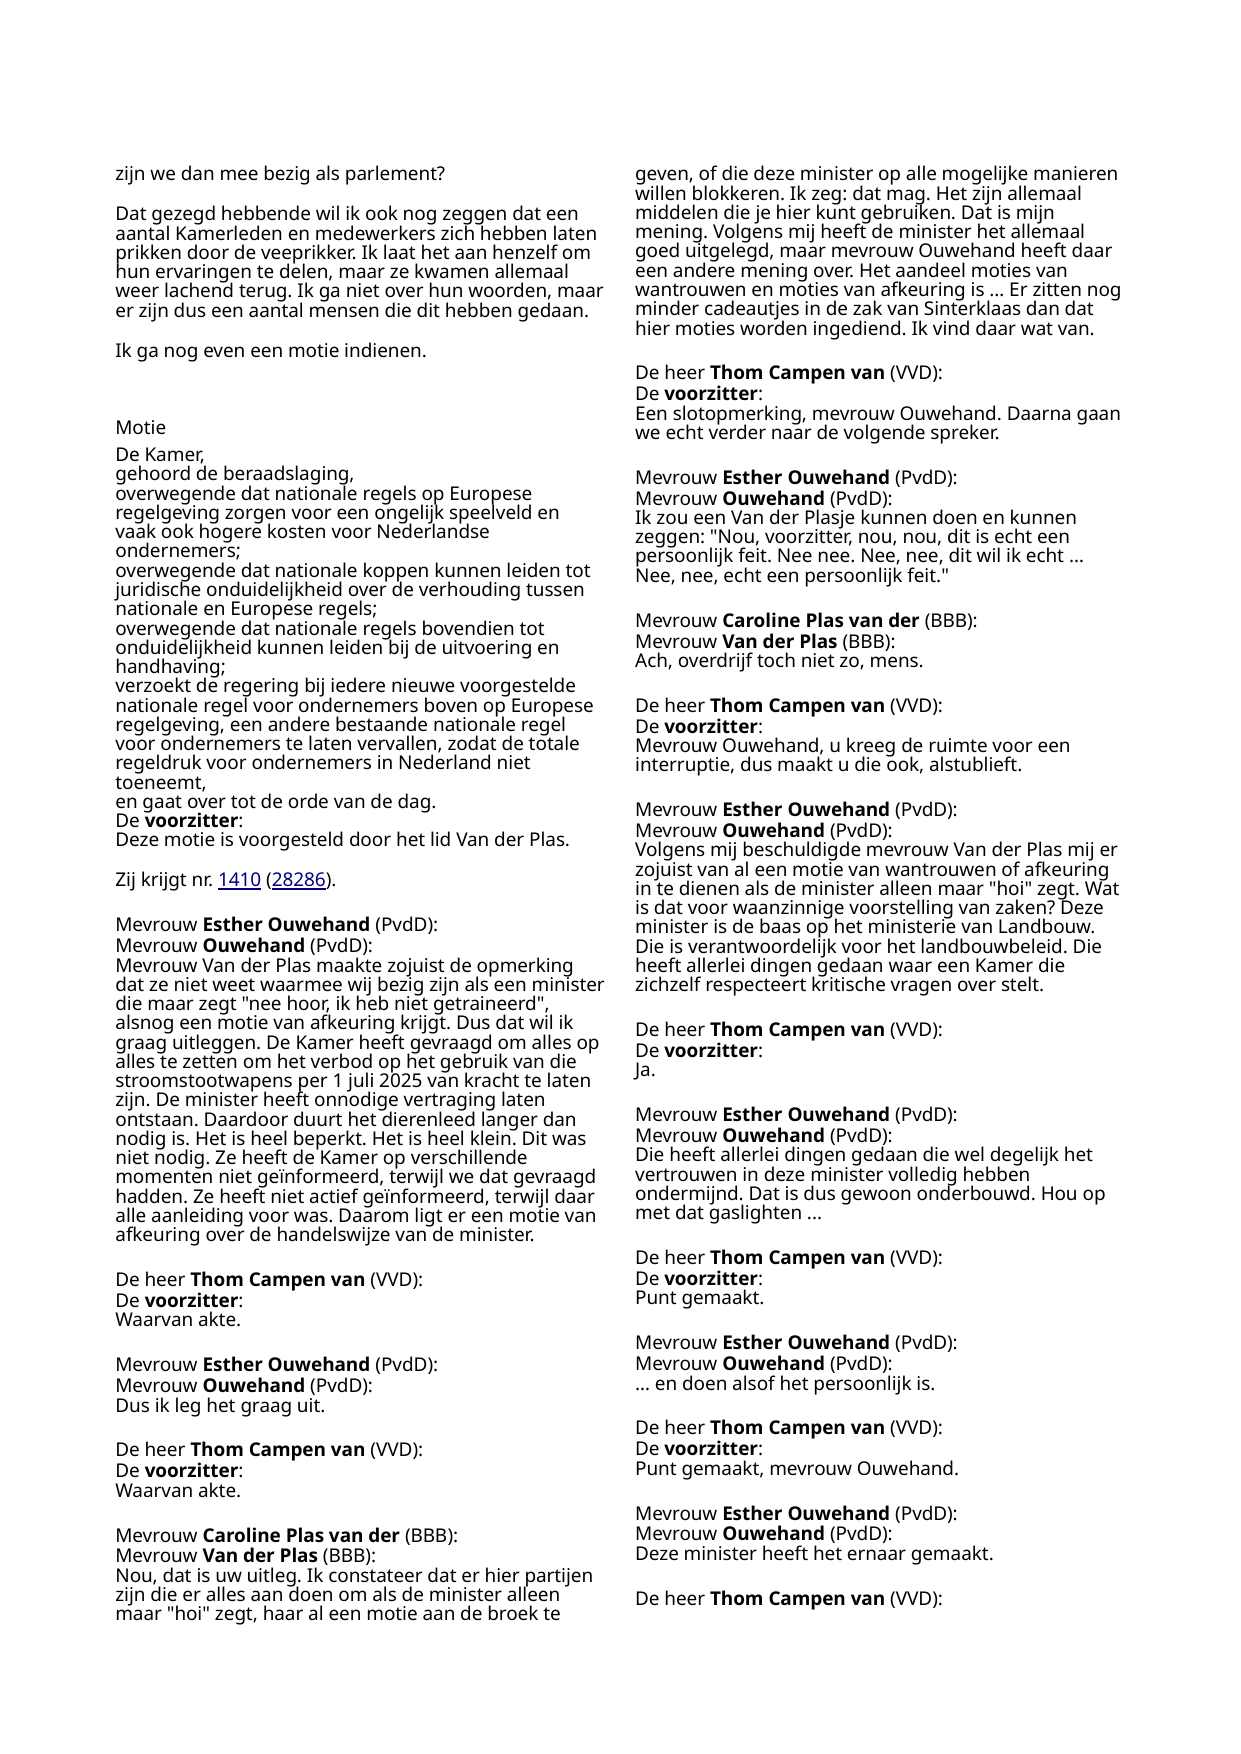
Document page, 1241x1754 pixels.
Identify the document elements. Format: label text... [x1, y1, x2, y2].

text De voorzitter: [635, 385, 1125, 404]
text Deze minister heeft het ernaar gemaakt. [635, 1545, 1125, 1564]
text geven, of die deze minister op alle mogelijke manieren willen blokkeren. Ik zeg: dat mag. Het zijn allemaal middelen die je hier kunt gebruiken. Dat is mijn mening. Volgens mij heeft de minister het allemaal goed uitgelegd, maar mevrouw Ouwehand heeft daar een andere mening over. Het aandeel moties van wantrouwen en moties van afkeuring is … Er zitten nog minder cadeautjes in de zak van Sinterklaas dan dat hier moties worden ingediend. Ik vind daar wat van. [635, 165, 1125, 339]
text De heer Thom Campen van (VVD): [115, 1437, 605, 1462]
text Ik zou een Van der Plasje kunnen doen en kunnen zeggen: "Nou, voorzitter, nou, nou, dit is echt een persoonlijk feit. Nee nee. Nee, nee, dit wil ik echt … Nee, nee, echt een persoonlijk feit." [635, 509, 1125, 586]
text Mevrouw Ouwehand, u kreeg de ruimte voor een interruptie, dus maakt u die ook, alstublieft. [635, 737, 1125, 776]
text Mevrouw Caroline Plas van der (BBB): [635, 607, 1125, 633]
text Dat gezegd hebbende wil ik ook nog zeggen dat een aantal Kamerleden en medewerkers zich hebben laten prikken door de veeprikker. Ik laat het aan henzelf om hun ervaringen te delen, maar ze kwamen allemaal weer lachend terug. Ik ga niet over hun woorden, maar er zijn dus een aantal mensen die dit hebben gedaan. [115, 205, 605, 321]
text Waarvan akte. [115, 1482, 605, 1501]
text Mevrouw Van der Plas (BBB): [635, 633, 1125, 652]
text Waarvan akte. [115, 1311, 605, 1331]
text Mevrouw Ouwehand (PvdD): [635, 1355, 1125, 1374]
text Mevrouw Ouwehand (PvdD): [635, 822, 1125, 841]
text Ach, overdrijf toch niet zo, mens. [635, 652, 1125, 671]
text Volgens mij beschuldigde mevrouw Van der Plas mij er zojuist van al een motie van wantrouwen of afkeuring in te dienen als de minister alleen maar "hoi" zegt. Wat is dat voor waanzinnige voorstelling van zaken? Deze minister is de baas op het ministerie van Landbouw. Die is verantwoordelijk voor het landbouwbeleid. Die heeft allerlei dingen gedaan waar een Kamer die zichzelf respecteert kritische vragen over stelt. [635, 841, 1125, 996]
text gehoord de beraadslaging, [115, 465, 605, 484]
text De heer Thom Campen van (VVD): [635, 1585, 1125, 1611]
text Mevrouw Esther Ouwehand (PvdD): [635, 1329, 1125, 1355]
text zijn we dan mee bezig als parlement? [115, 165, 605, 184]
text Motie [115, 414, 605, 440]
text Mevrouw Esther Ouwehand (PvdD): [635, 796, 1125, 822]
text verzoekt de regering bij iedere nieuwe voorgestelde nationale regel voor ondernemers boven op Europese regelgeving, een andere bestaande nationale regel voor ondernemers te laten vervallen, zodat de totale regeldruk voor ondernemers in Nederland niet toeneemt, [115, 677, 605, 793]
text De heer Thom Campen van (VVD): [115, 1266, 605, 1292]
text Mevrouw Esther Ouwehand (PvdD): [115, 1352, 605, 1377]
text Mevrouw Van der Plas (BBB): [115, 1547, 605, 1567]
text Zij krijgt nr. 1410 (28286). [115, 871, 605, 891]
text Mevrouw Ouwehand (PvdD): [115, 937, 605, 957]
text De voorzitter: [115, 1292, 605, 1311]
text De voorzitter: [115, 812, 605, 831]
text Mevrouw Esther Ouwehand (PvdD): [115, 912, 605, 937]
text Een slotopmerking, mevrouw Ouwehand. Daarna gaan we echt verder naar de volgende spreker. [635, 404, 1125, 443]
text Mevrouw Esther Ouwehand (PvdD): [635, 1500, 1125, 1525]
text De voorzitter: [635, 718, 1125, 737]
text Mevrouw Ouwehand (PvdD): [635, 1525, 1125, 1545]
text Punt gemaakt. [635, 1289, 1125, 1309]
text en gaat over tot de orde van de dag. [115, 793, 605, 812]
text Mevrouw Caroline Plas van der (BBB): [115, 1522, 605, 1547]
text overwegende dat nationale koppen kunnen leiden tot juridische onduidelijkheid over de verhouding tussen nationale en Europese regels; [115, 562, 605, 619]
text Dus ik leg het graag uit. [115, 1397, 605, 1416]
text De voorzitter: [635, 1270, 1125, 1289]
text Mevrouw Ouwehand (PvdD): [115, 1377, 605, 1397]
text Mevrouw Ouwehand (PvdD): [635, 490, 1125, 509]
text De heer Thom Campen van (VVD): [635, 1414, 1125, 1440]
text De heer Thom Campen van (VVD): [635, 692, 1125, 718]
text Ik ga nog even een motie indienen. [115, 342, 605, 361]
text Deze motie is voorgesteld door het lid Van der Plas. [115, 831, 605, 851]
text De heer Thom Campen van (VVD): [635, 1016, 1125, 1042]
text Mevrouw Esther Ouwehand (PvdD): [635, 1101, 1125, 1127]
text Mevrouw Esther Ouwehand (PvdD): [635, 464, 1125, 490]
text De voorzitter: [635, 1042, 1125, 1061]
text Ja. [635, 1061, 1125, 1081]
text De voorzitter: [115, 1462, 605, 1482]
text De heer Thom Campen van (VVD): [635, 1244, 1125, 1270]
text De heer Thom Campen van (VVD): [635, 359, 1125, 385]
text De Kamer, [115, 446, 605, 465]
text Punt gemaakt, mevrouw Ouwehand. [635, 1459, 1125, 1479]
text overwegende dat nationale regels op Europese regelgeving zorgen voor een ongelijk speelveld en vaak ook hogere kosten voor Nederlandse ondernemers; [115, 484, 605, 562]
text … en doen alsof het persoonlijk is. [635, 1374, 1125, 1394]
text Mevrouw Ouwehand (PvdD): [635, 1127, 1125, 1146]
text Die heeft allerlei dingen gedaan die wel degelijk het vertrouwen in deze minister volledig hebben ondermijnd. Dat is dus gewoon onderbouwd. Hou op met dat gaslighten ... [635, 1146, 1125, 1223]
text Nou, dat is uw uitleg. Ik constateer dat er hier partijen zijn die er alles aan doen om als de minister alleen maar "hoi" zegt, haar al een motie aan de broek te [115, 1567, 605, 1624]
text De voorzitter: [635, 1440, 1125, 1459]
text overwegende dat nationale regels bovendien tot onduidelijkheid kunnen leiden bij de uitvoering en handhaving; [115, 619, 605, 677]
text Mevrouw Van der Plas maakte zojuist de opmerking dat ze niet weet waarmee wij bezig zijn als een minister die maar zegt "nee hoor, ik heb niet getraineerd", alsnog een motie van afkeuring krijgt. Dus dat wil ik graag uitleggen. De Kamer heeft gevraagd om alles op alles te zetten om het verbod op het gebruik van die stroomstootwapens per 1 juli 2025 van kracht te laten zijn. De minister heeft onnodige vertraging laten ontstaan. Daardoor duurt het dierenleed langer dan nodig is. Het is heel beperkt. Het is heel klein. Dit was niet nodig. Ze heeft de Kamer op verschillende momenten niet geïnformeerd, terwijl we dat gevraagd hadden. Ze heeft niet actief geïnformeerd, terwijl daar alle aanleiding voor was. Daarom ligt er een motie van afkeuring over de handelswijze van de minister. [115, 957, 605, 1246]
